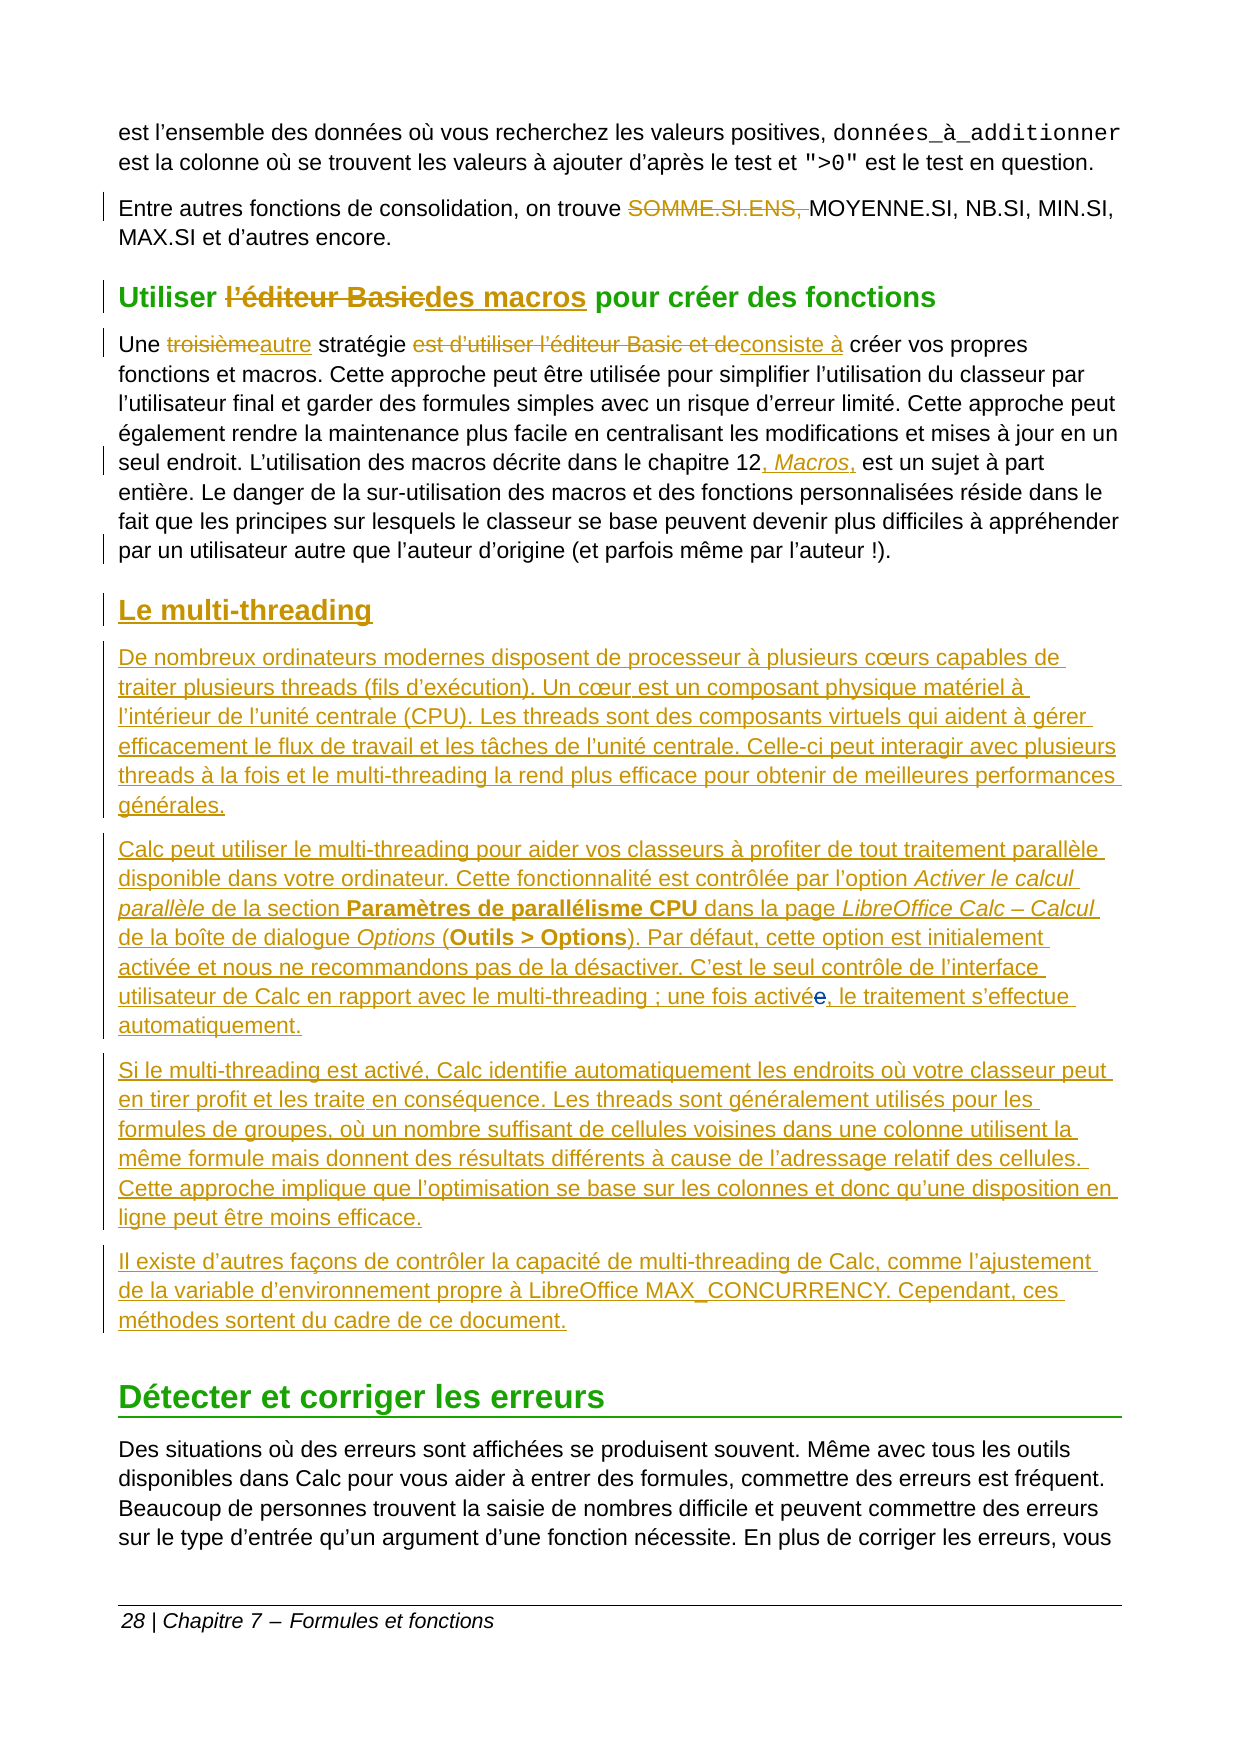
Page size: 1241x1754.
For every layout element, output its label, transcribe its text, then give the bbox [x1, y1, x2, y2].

text est l’ensemble des données où vous recherchez les valeurs positives, données_à_additionner est la colonne où se trouvent les valeurs à ajouter d’après le test et ">0" est le test en question. [118, 118, 1122, 177]
text Si le multi-threading est activé, Calc identifie automatiquement les endroits où votre classeur peut en tirer profit et les traite en conséquence. Les threads sont généralement utilisés pour les formules de groupes, où un nombre suffisant de cellules voisines dans une colonne utilisent la même formule mais donnent des résultats différents à cause de l’adressage relatif des cellules. Cette approche implique que l’optimisation se base sur les colonnes et donc qu’une disposition en ligne peut être moins efficace. [118, 1053, 1122, 1230]
text De nombreux ordinateurs modernes disposent de processeur à plusieurs cœurs capables de traiter plusieurs threads (fils d’exécution). Un cœur est un composant physique matériel à l’intérieur de l’unité centrale (CPU). Les threads sont des composants virtuels qui aident à gérer efficacement le flux de travail et les tâches de l’unité centrale. Celle-ci peut interagir avec plusieurs threads à la fois et le multi-threading la rend plus efficace pour obtenir de meilleures performances [118, 641, 1122, 785]
text Une autre stratégie consiste à créer vos propres fonctions et macros. Cette approche peut être utilisée pour simplifier l’utilisation du classeur par l’utilisateur final et garder des formules simples avec un risque d’erreur limité. Cette approche peut également rendre la maintenance plus facile en centralisant les modifications et mises à jour en un seul endroit. L’utilisation des macros décrite dans le chapitre 12, Macros, est un sujet à part entière. Le danger de la sur-utilisation des macros et des fonctions personnalisées réside dans le fait que les principes sur lesquels le classeur se base peuvent devenir plus difficiles à appréhender par un utilisateur autre que l’auteur d’origine (et parfois même par l’auteur !). [118, 328, 1122, 564]
text Des situations où des erreurs sont affichées se produisent souvent. Même avec tous les outils disponibles dans Calc pour vous aider à entrer des formules, commettre des erreurs est fréquent. Beaucoup de personnes trouvent la saisie de nombres difficile et peuvent commettre des erreurs sur le type d’entrée qu’un argument d’une fonction nécessite. En plus de corriger les erreurs, vous [118, 1433, 1122, 1551]
subtitle Détecter et corriger les erreurs [118, 1377, 1122, 1416]
subtitle Utiliser des macros pour créer des fonctions [118, 280, 1122, 313]
subtitle Le multi-threading [118, 593, 1122, 626]
text Entre autres fonctions de consolidation, on trouve MOYENNE.SI, NB.SI, MIN.SI, MAX.SI et d’autres encore. [118, 192, 1122, 251]
text générales. [118, 786, 1122, 818]
text Calc peut utiliser le multi-threading pour aider vos classeurs à profiter de tout traitement parallèle disponible dans votre ordinateur. Cette fonctionnalité est contrôlée par l’option Activer le calcul parallèle de la section Paramètres de parallélisme CPU dans la page LibreOffice Calc – Calcul de la boîte de dialogue Options (Outils > Options). Par défaut, cette option est initialement activée et nous ne recommandons pas de la désactiver. C’est le seul contrôle de l’interface utilisateur de Calc en rapport avec le multi-threading ; une fois activé, le traitement s’effectue automatiquement. [118, 832, 1122, 1039]
text Il existe d’autres façons de contrôler la capacité de multi-threading de Calc, comme l’ajustement de la variable d’environnement propre à LibreOffice MAX_CONCURRENCY. Cependant, ces méthodes sortent du cadre de ce document. [118, 1245, 1122, 1333]
